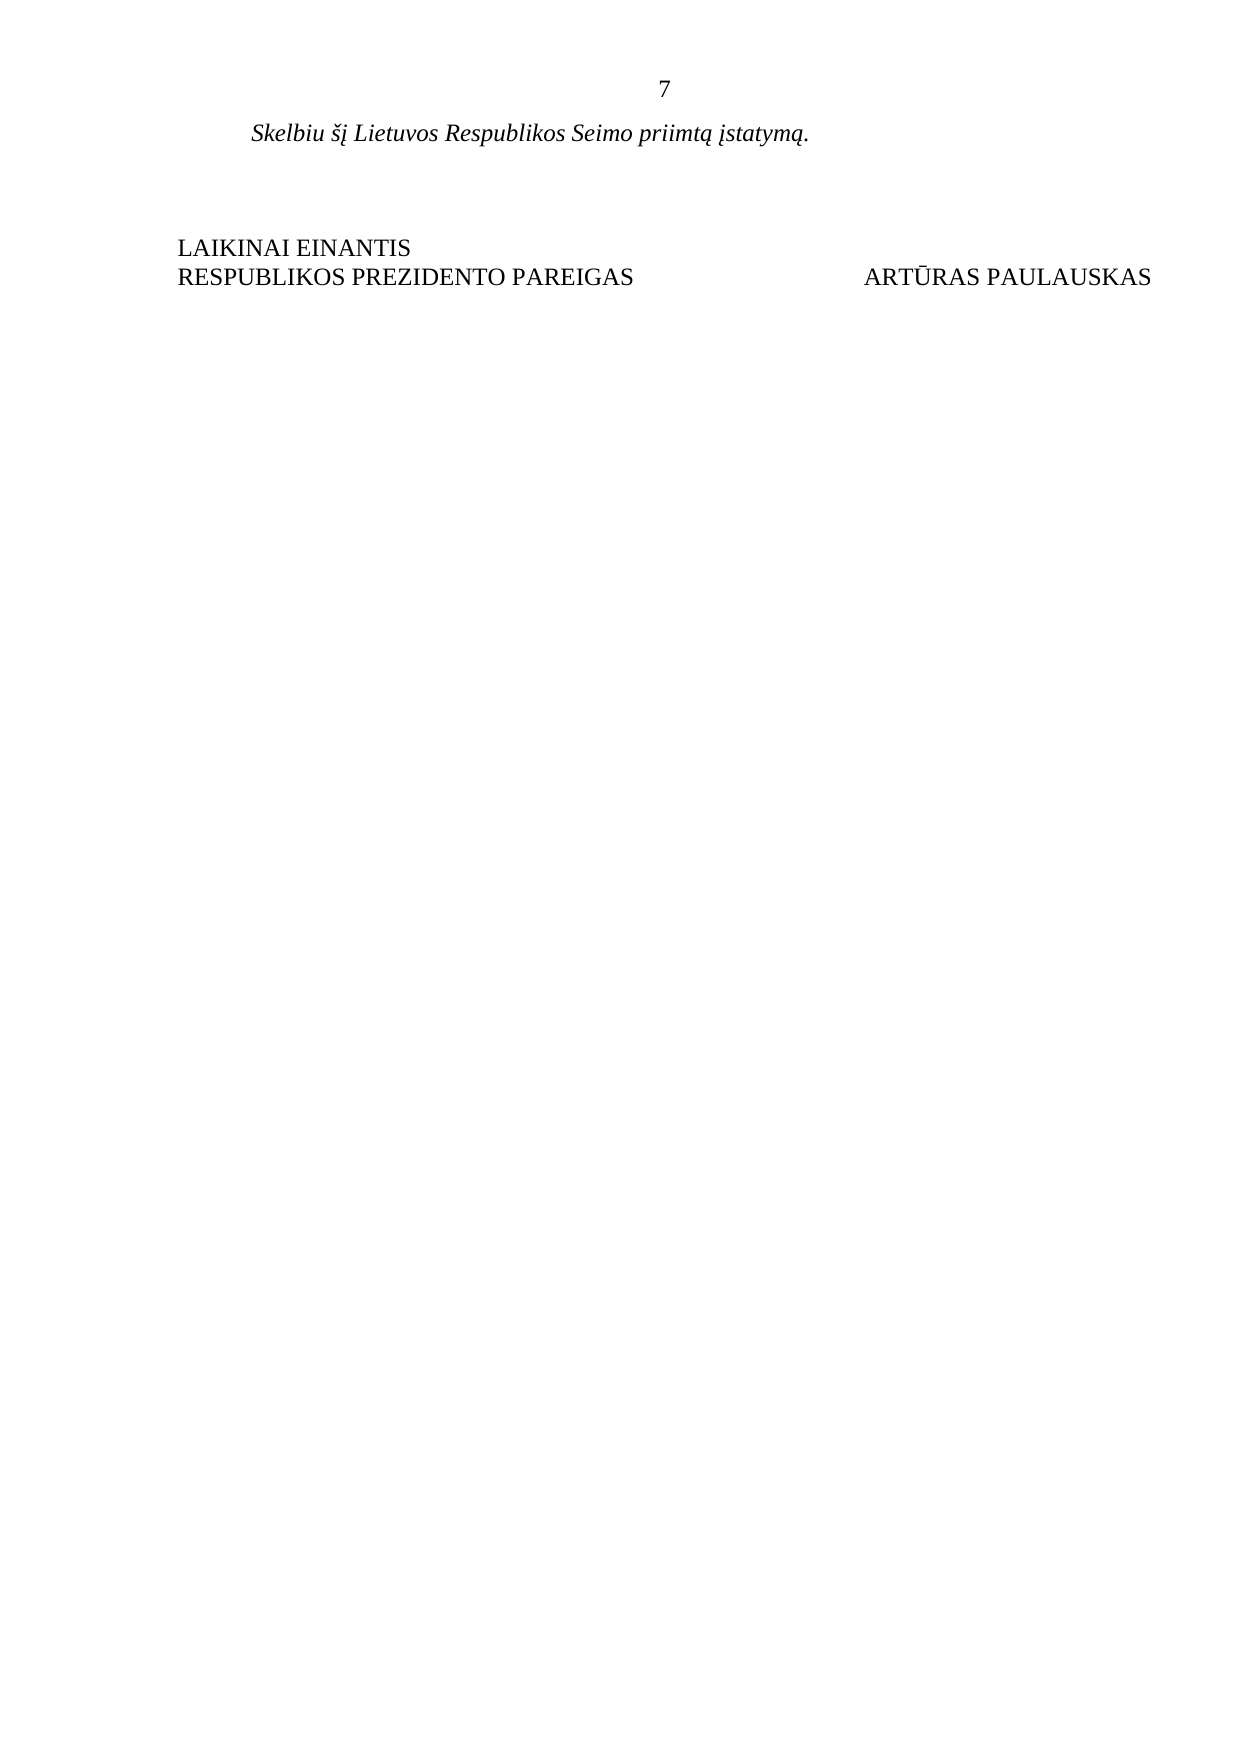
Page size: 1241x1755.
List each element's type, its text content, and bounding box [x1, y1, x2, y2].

text LAIKINAI EINANTIS [177, 233, 1152, 262]
text RESPUBLIKOS PREZIDENTO PAREIGAS ARTŪRAS PAULAUSKAS [177, 262, 1152, 291]
text Skelbiu šį Lietuvos Respublikos Seimo priimtą įstatymą. [177, 118, 1152, 147]
